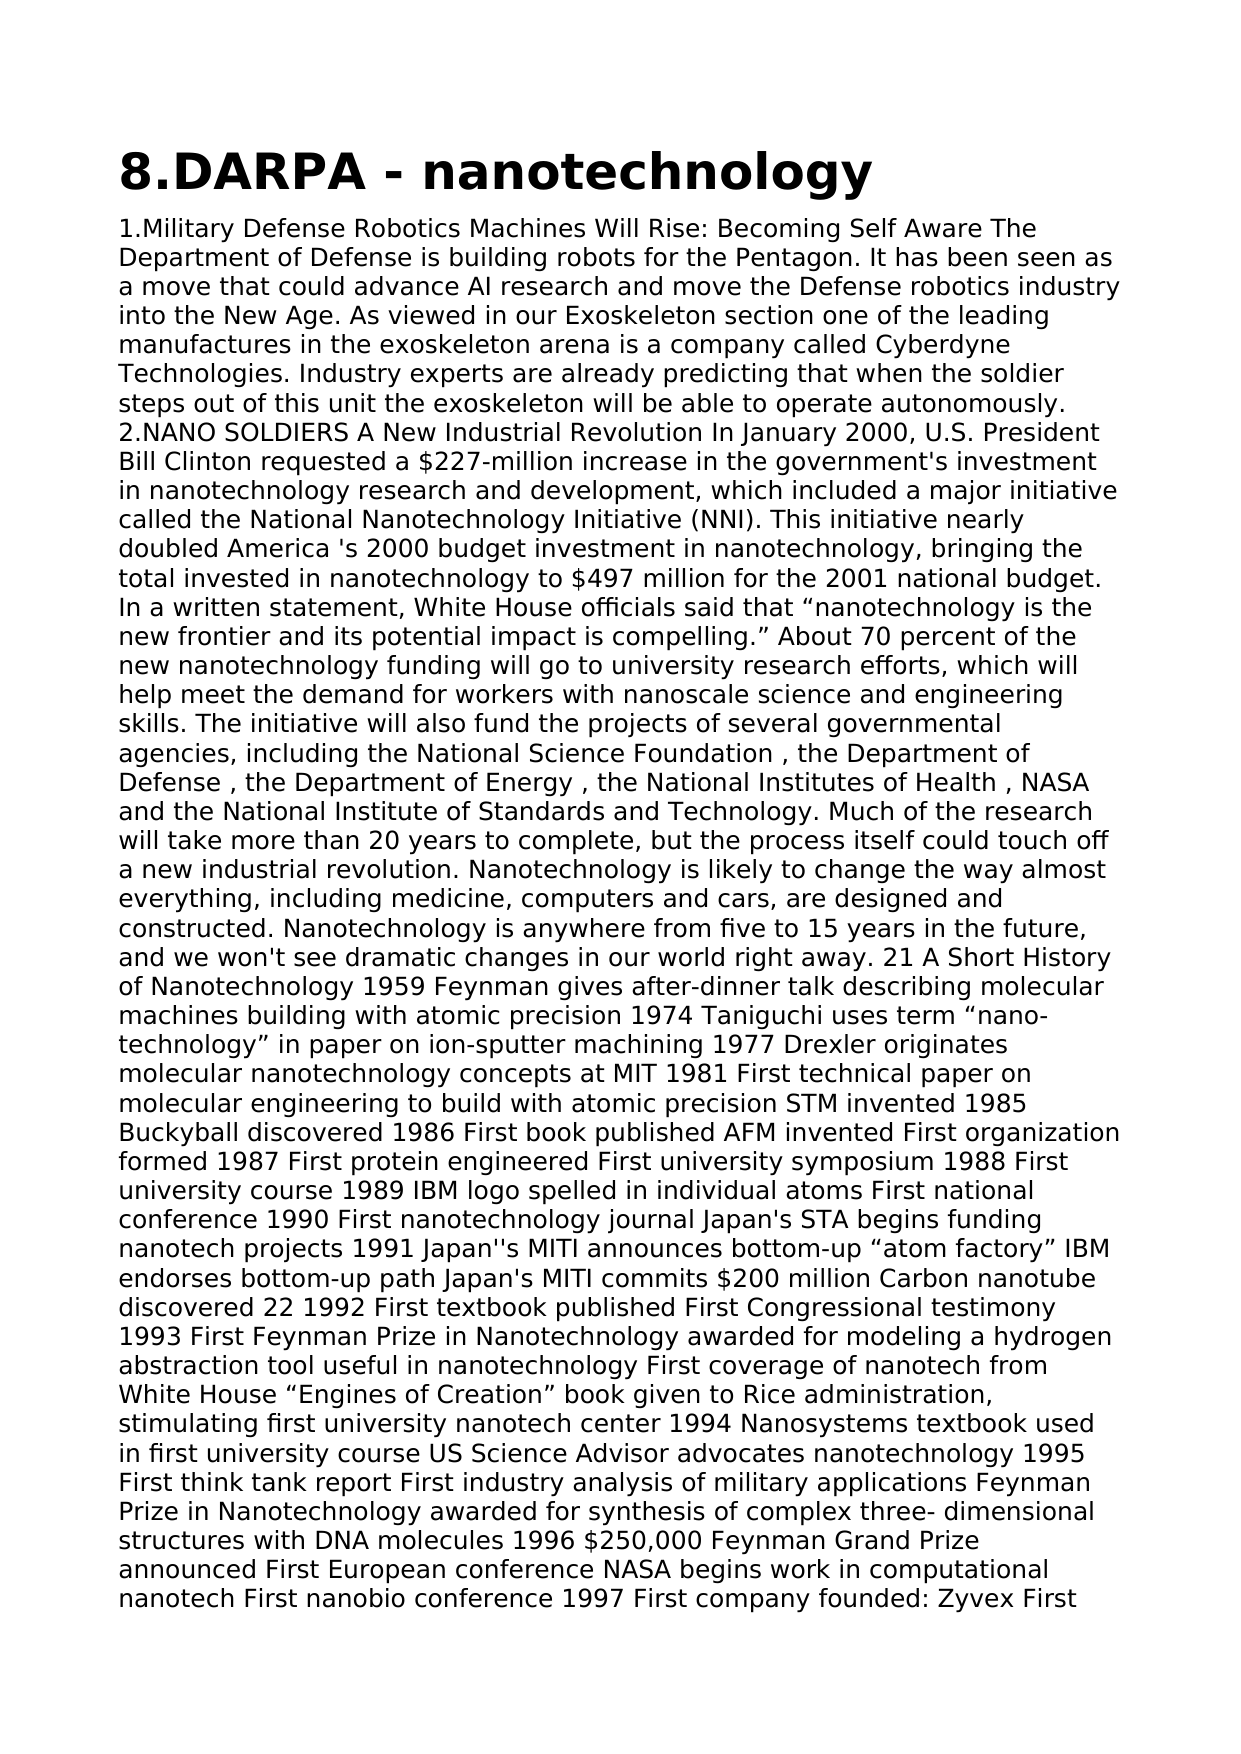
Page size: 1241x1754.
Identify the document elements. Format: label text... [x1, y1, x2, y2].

text 1.Military Defense Robotics Machines Will Rise: Becoming Self Aware The Department of Defense is building robots for the Pentagon. It has been seen as a move that could advance AI research and move the Defense robotics industry into the New Age. As viewed in our Exoskeleton section one of the leading manufactures in the exoskeleton arena is a company called Cyberdyne Technologies. Industry experts are already predicting that when the soldier steps out of this unit the exoskeleton will be able to operate autonomously. 2.NANO SOLDIERS A New Industrial Revolution In January 2000, U.S. President Bill Clinton requested a $227-million increase in the government's investment in nanotechnology research and development, which included a major initiative called the National Nanotechnology Initiative (NNI). This initiative nearly doubled America 's 2000 budget investment in nanotechnology, bringing the total invested in nanotechnology to $497 million for the 2001 national budget. In a written statement, White House officials said that “nanotechnology is the new frontier and its potential impact is compelling.” About 70 percent of the new nanotechnology funding will go to university research efforts, which will help meet the demand for workers with nanoscale science and engineering skills. The initiative will also fund the projects of several governmental agencies, including the National Science Foundation , the Department of Defense , the Department of Energy , the National Institutes of Health , NASA and the National Institute of Standards and Technology. Much of the research will take more than 20 years to complete, but the process itself could touch off a new industrial revolution. Nanotechnology is likely to change the way almost everything, including medicine, computers and cars, are designed and constructed. Nanotechnology is anywhere from five to 15 years in the future, and we won't see dramatic changes in our world right away. 21 A Short History of Nanotechnology 1959 Feynman gives after-dinner talk describing molecular machines building with atomic precision 1974 Taniguchi uses term “nano-technology” in paper on ion-sputter machining 1977 Drexler originates molecular nanotechnology concepts at MIT 1981 First technical paper on molecular engineering to build with atomic precision STM invented 1985 Buckyball discovered 1986 First book published AFM invented First organization formed 1987 First protein engineered First university symposium 1988 First university course 1989 IBM logo spelled in individual atoms First national conference 1990 First nanotechnology journal Japan's STA begins funding nanotech projects 1991 Japan''s MITI announces bottom-up “atom factory” IBM endorses bottom-up path Japan's MITI commits $200 million Carbon nanotube discovered 22 1992 First textbook published First Congressional testimony 1993 First Feynman Prize in Nanotechnology awarded for modeling a hydrogen abstraction tool useful in nanotechnology First coverage of nanotech from White House “Engines of Creation” book given to Rice administration, stimulating first university nanotech center 1994 Nanosystems textbook used in first university course US Science Advisor advocates nanotechnology 1995 First think tank report First industry analysis of military applications Feynman Prize in Nanotechnology awarded for synthesis of complex three- dimensional structures with DNA molecules 1996 $250,000 Feynman Grand Prize announced First European conference NASA begins work in computational nanotech First nanobio conference 1997 First company founded: Zyvex First [118, 214, 1122, 1614]
subtitle 8.DARPA - nanotechnology [118, 143, 1122, 201]
